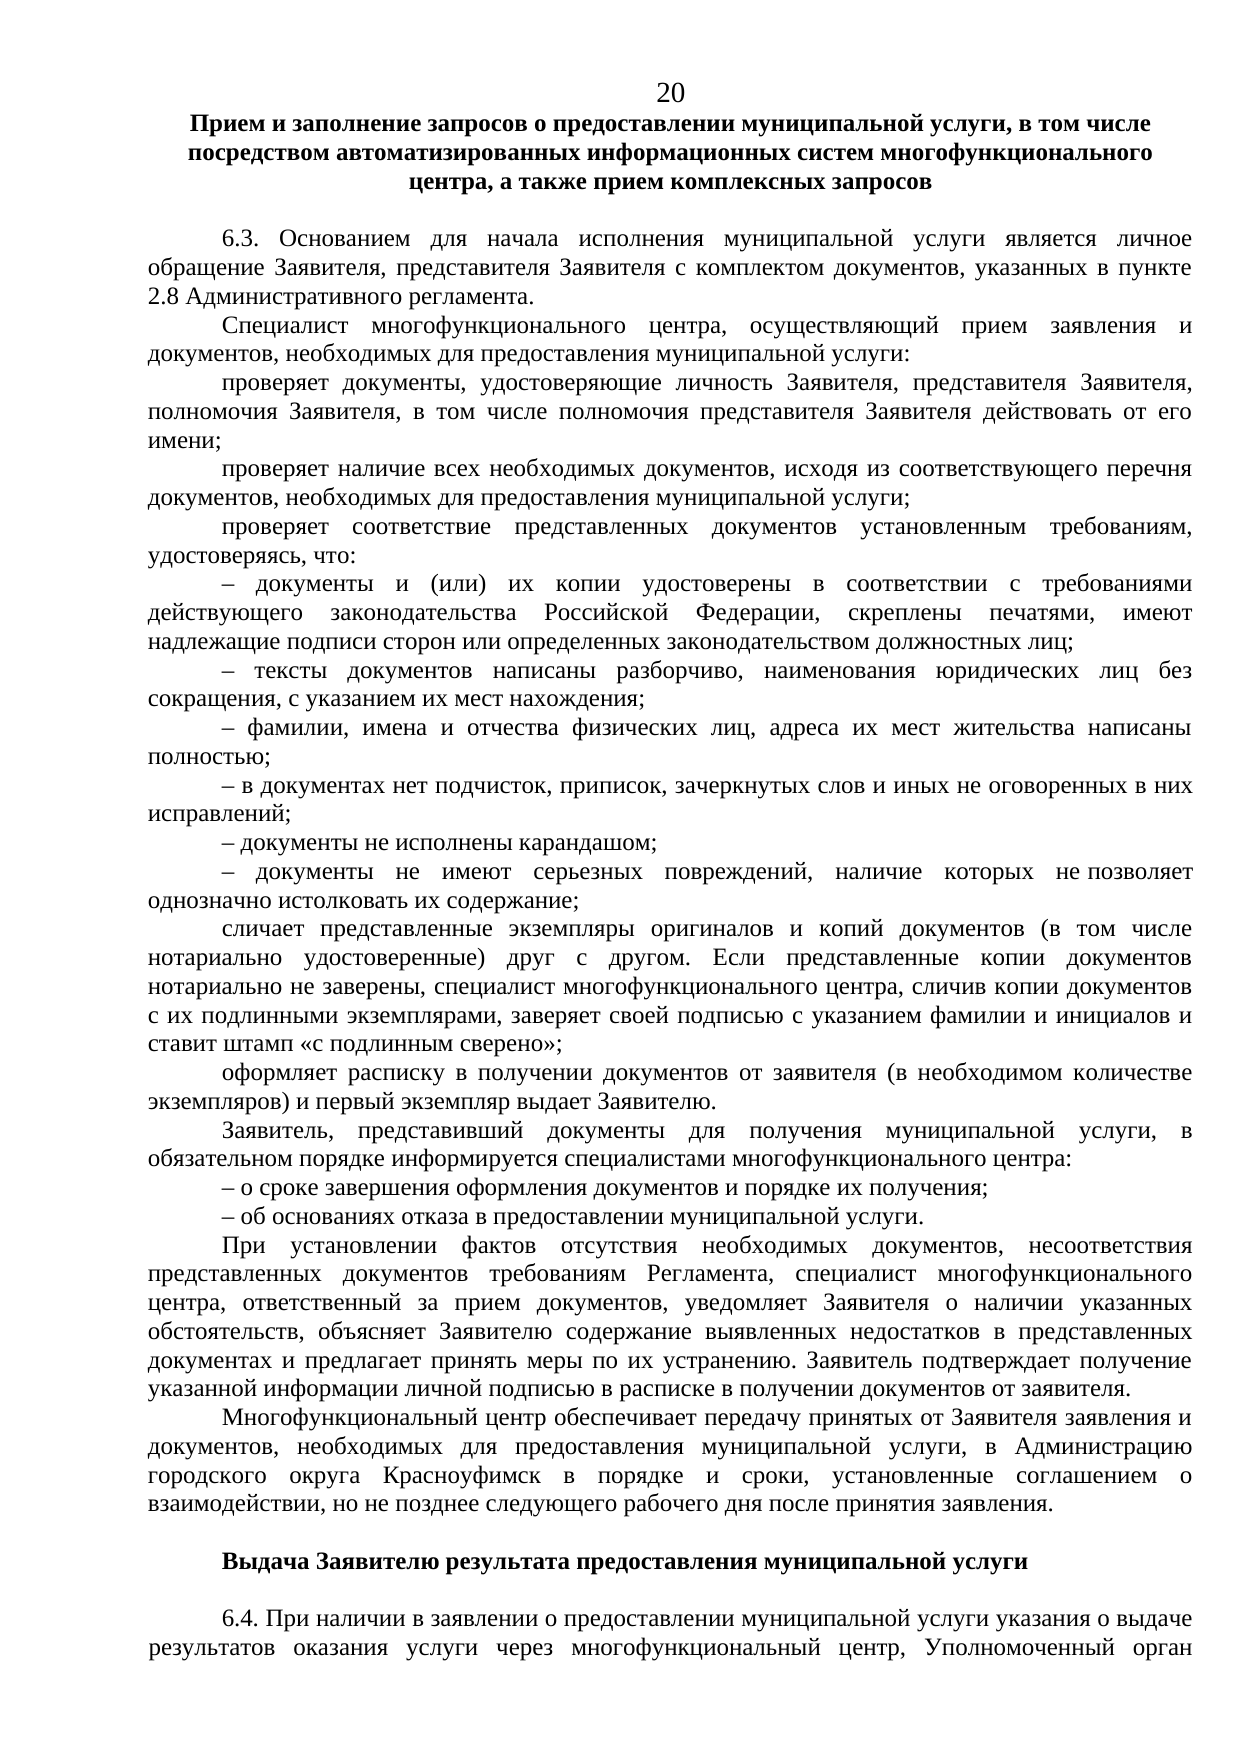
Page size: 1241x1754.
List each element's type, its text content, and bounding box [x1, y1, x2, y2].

text сличает представленные экземпляры оригиналов и копий документов (в том числе нотариально удостоверенные) друг с другом. Если представленные копии документов нотариально не заверены, специалист многофункционального центра, сличив копии документов с их подлинными экземплярами, заверяет своей подписью с указанием фамилии и инициалов и ставит штамп «с подлинным сверено»; [148, 913, 1193, 1057]
text При установлении фактов отсутствия необходимых документов, несоответствия представленных документов требованиям Регламента, специалист многофункционального центра, ответственный за прием документов, уведомляет Заявителя о наличии указанных обстоятельств, объясняет Заявителю содержание выявленных недостатков в представленных документах и предлагает принять меры по их устранению. Заявитель подтверждает получение указанной информации личной подписью в расписке в получении документов от заявителя. [148, 1230, 1193, 1402]
text проверяет наличие всех необходимых документов, исходя из соответствующего перечня документов, необходимых для предоставления муниципальной услуги; [148, 453, 1193, 511]
text – документы не исполнены карандашом; [148, 827, 1193, 856]
text Выдача Заявителю результата предоставления муниципальной услуги [148, 1546, 1193, 1575]
text – тексты документов написаны разборчиво, наименования юридических лиц без сокращения, с указанием их мест нахождения; [148, 655, 1193, 712]
text – в документах нет подчисток, приписок, зачеркнутых слов и иных не оговоренных в них исправлений; [148, 770, 1193, 827]
text Многофункциональный центр обеспечивает передачу принятых от Заявителя заявления и документов, необходимых для предоставления муниципальной услуги, в Администрацию городского округа Красноуфимск в порядке и сроки, установленные соглашением о взаимодействии, но не позднее следующего рабочего дня после принятия заявления. [148, 1402, 1193, 1517]
text проверяет соответствие представленных документов установленным требованиям, удостоверяясь, что: [148, 511, 1193, 568]
text оформляет расписку в получении документов от заявителя (в необходимом количестве экземпляров) и первый экземпляр выдает Заявителю. [148, 1057, 1193, 1115]
text проверяет документы, удостоверяющие личность Заявителя, представителя Заявителя, полномочия Заявителя, в том числе полномочия представителя Заявителя действовать от его имени; [148, 367, 1193, 453]
text – документы и (или) их копии удостоверены в соответствии с требованиями действующего законодательства Российской Федерации, скреплены печатями, имеют надлежащие подписи сторон или определенных законодательством должностных лиц; [148, 568, 1193, 655]
text Прием и заполнение запросов о предоставлении муниципальной услуги, в том числе посредством автоматизированных информационных систем многофункционального центра, а также прием комплексных запросов [148, 108, 1193, 195]
text – фамилии, имена и отчества физических лиц, адреса их мест жительства написаны полностью; [148, 712, 1193, 770]
text – о сроке завершения оформления документов и порядке их получения; [148, 1172, 1193, 1201]
text Заявитель, представивший документы для получения муниципальной услуги, в обязательном порядке информируется специалистами многофункционального центра: [148, 1115, 1193, 1172]
text Специалист многофункционального центра, осуществляющий прием заявления и документов, необходимых для предоставления муниципальной услуги: [148, 310, 1193, 367]
text 6.3. Основанием для начала исполнения муниципальной услуги является личное обращение Заявителя, представителя Заявителя с комплектом документов, указанных в пункте 2.8 Административного регламента. [148, 223, 1193, 310]
text – об основаниях отказа в предоставлении муниципальной услуги. [148, 1201, 1193, 1230]
text 6.4. При наличии в заявлении о предоставлении муниципальной услуги указания о выдаче результатов оказания услуги через многофункциональный центр, Уполномоченный орган [148, 1603, 1193, 1661]
text – документы не имеют серьезных повреждений, наличие которых не позволяет однозначно истолковать их содержание; [148, 856, 1193, 913]
